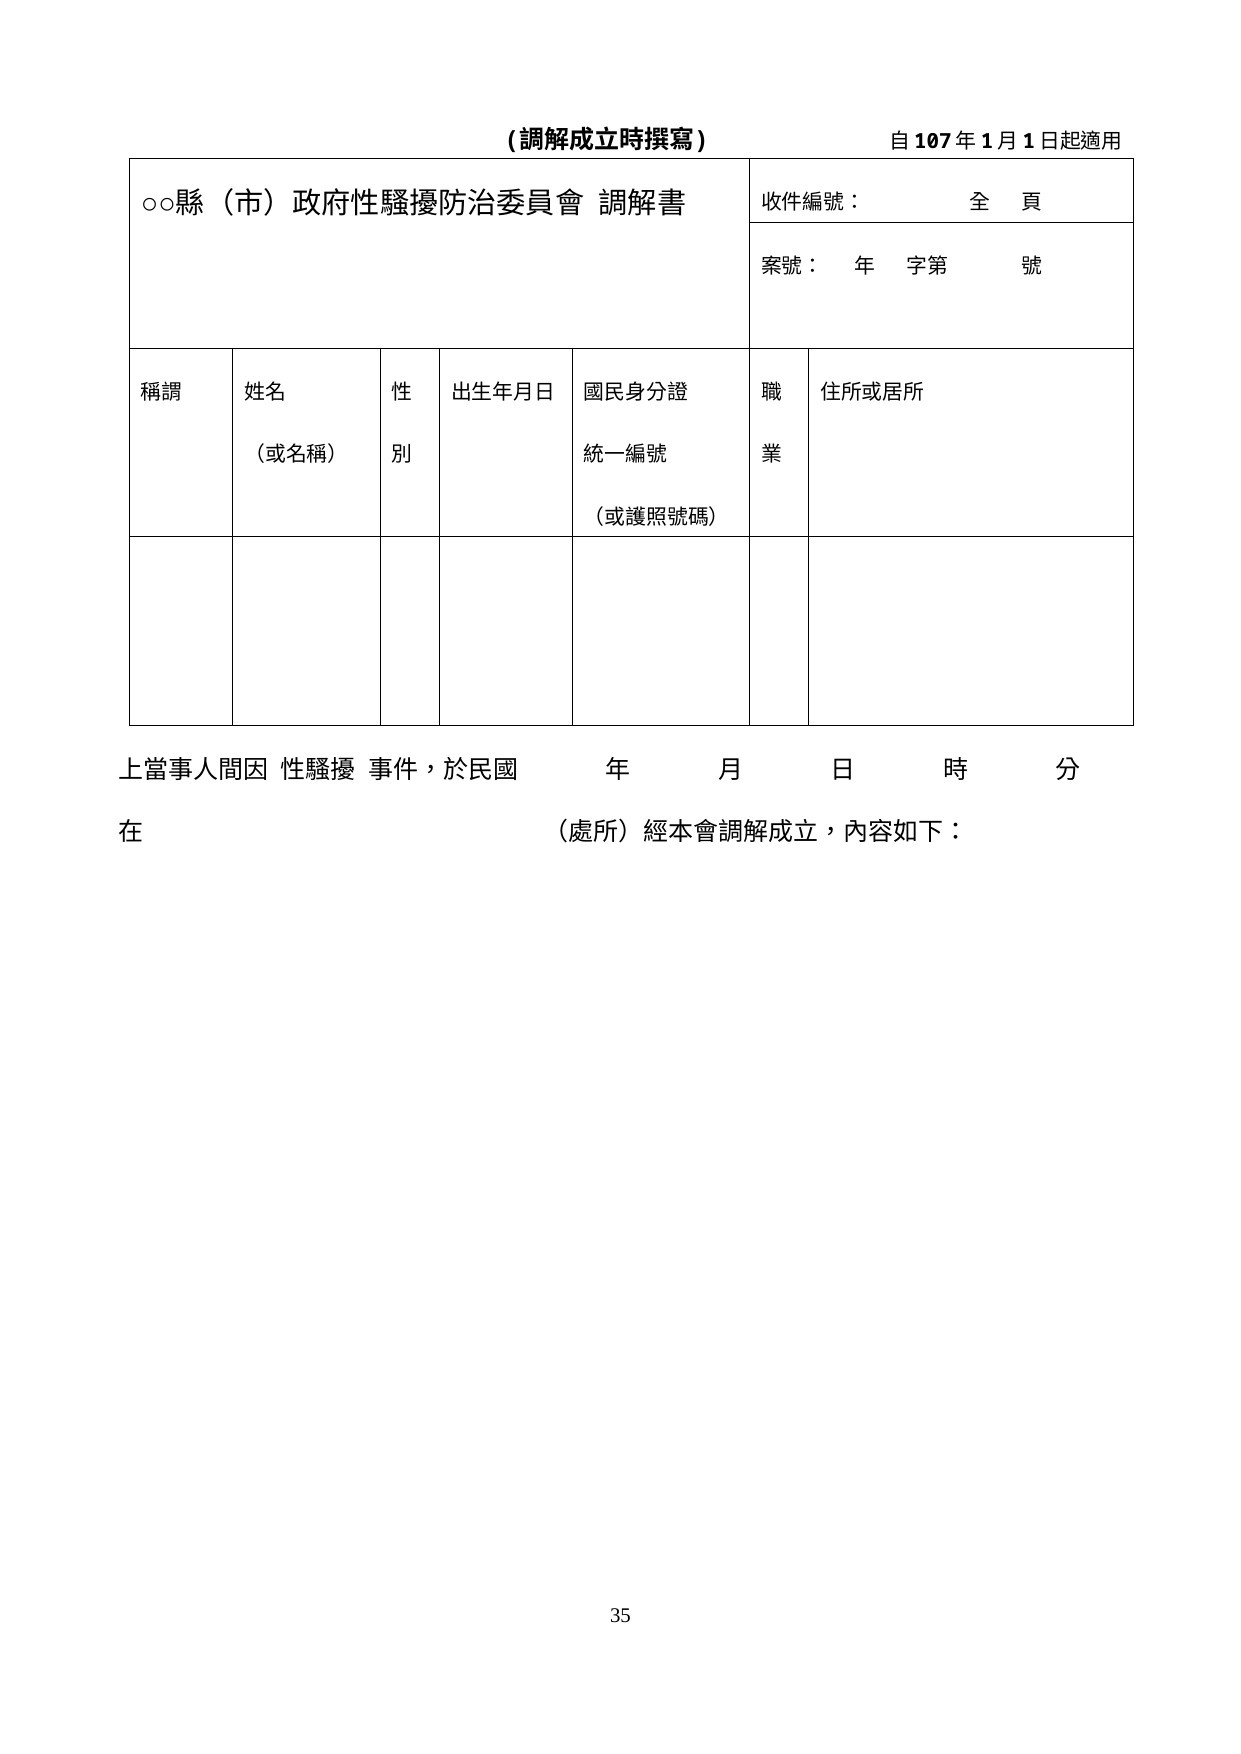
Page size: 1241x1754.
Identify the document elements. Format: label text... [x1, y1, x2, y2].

table_cell 稱謂 [130, 349, 232, 536]
text (調解成立時撰寫) 自107年1月1日起適用 [118, 96, 1122, 158]
table_cell [440, 537, 572, 725]
table_cell [233, 537, 380, 725]
table_cell 國民身分證 統一編號 （或護照號碼） [573, 349, 749, 536]
table_cell 住所或居所 [809, 349, 1133, 536]
table_cell 出生年月日 [440, 349, 572, 536]
table_cell 職業 [750, 349, 808, 536]
text 在 （處所）經本會調解成立，內容如下： [118, 788, 1122, 851]
table_cell [750, 537, 808, 725]
text 上當事人間因 性騷擾 事件，於民國 年 月 日 時 分 [118, 726, 1122, 788]
table_cell [130, 537, 232, 725]
table_header ○○縣（市）政府性騷擾防治委員會 調解書 [130, 159, 749, 348]
table_cell [809, 537, 1133, 725]
table_cell 案號： 年 字第 號 [750, 223, 1133, 348]
table_cell 性別 [381, 349, 439, 536]
table_header 收件編號： 全 頁 [750, 159, 1133, 222]
table_cell [573, 537, 749, 725]
table_cell 姓名 （或名稱） [233, 349, 380, 536]
table_cell [381, 537, 439, 725]
